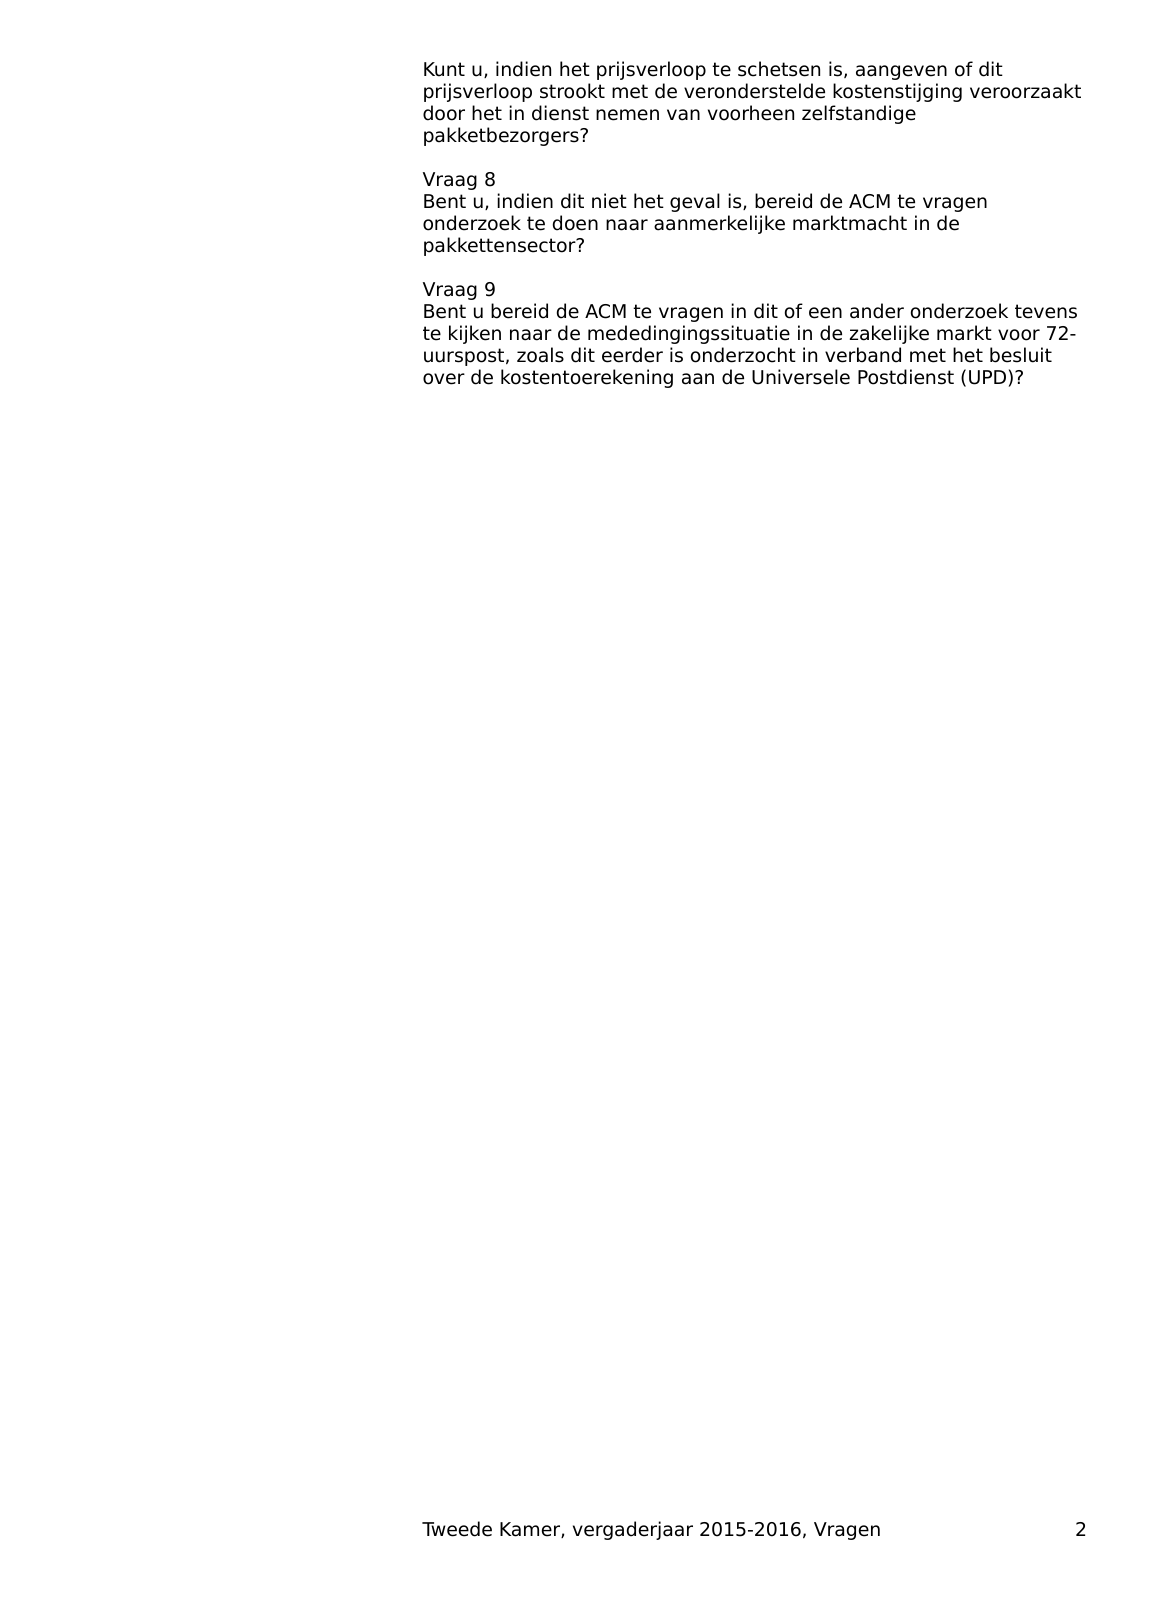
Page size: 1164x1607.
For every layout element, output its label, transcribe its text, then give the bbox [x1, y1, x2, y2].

text Kunt u, indien het prijsverloop te schetsen is, aangeven of dit prijsverloop strookt met de veronderstelde kostenstijging veroorzaakt door het in dienst nemen van voorheen zelfstandige pakketbezorgers? [422, 59, 1087, 147]
text Vraag 9 [422, 279, 1087, 301]
text Bent u bereid de ACM te vragen in dit of een ander onderzoek tevens te kijken naar de mededingingssituatie in de zakelijke markt voor 72-uurspost, zoals dit eerder is onderzocht in verband met het besluit over de kostentoerekening aan de Universele Postdienst (UPD)? [422, 301, 1087, 389]
text Bent u, indien dit niet het geval is, bereid de ACM te vragen onderzoek te doen naar aanmerkelijke marktmacht in de pakkettensector? [422, 191, 1087, 257]
text Vraag 8 [422, 169, 1087, 191]
